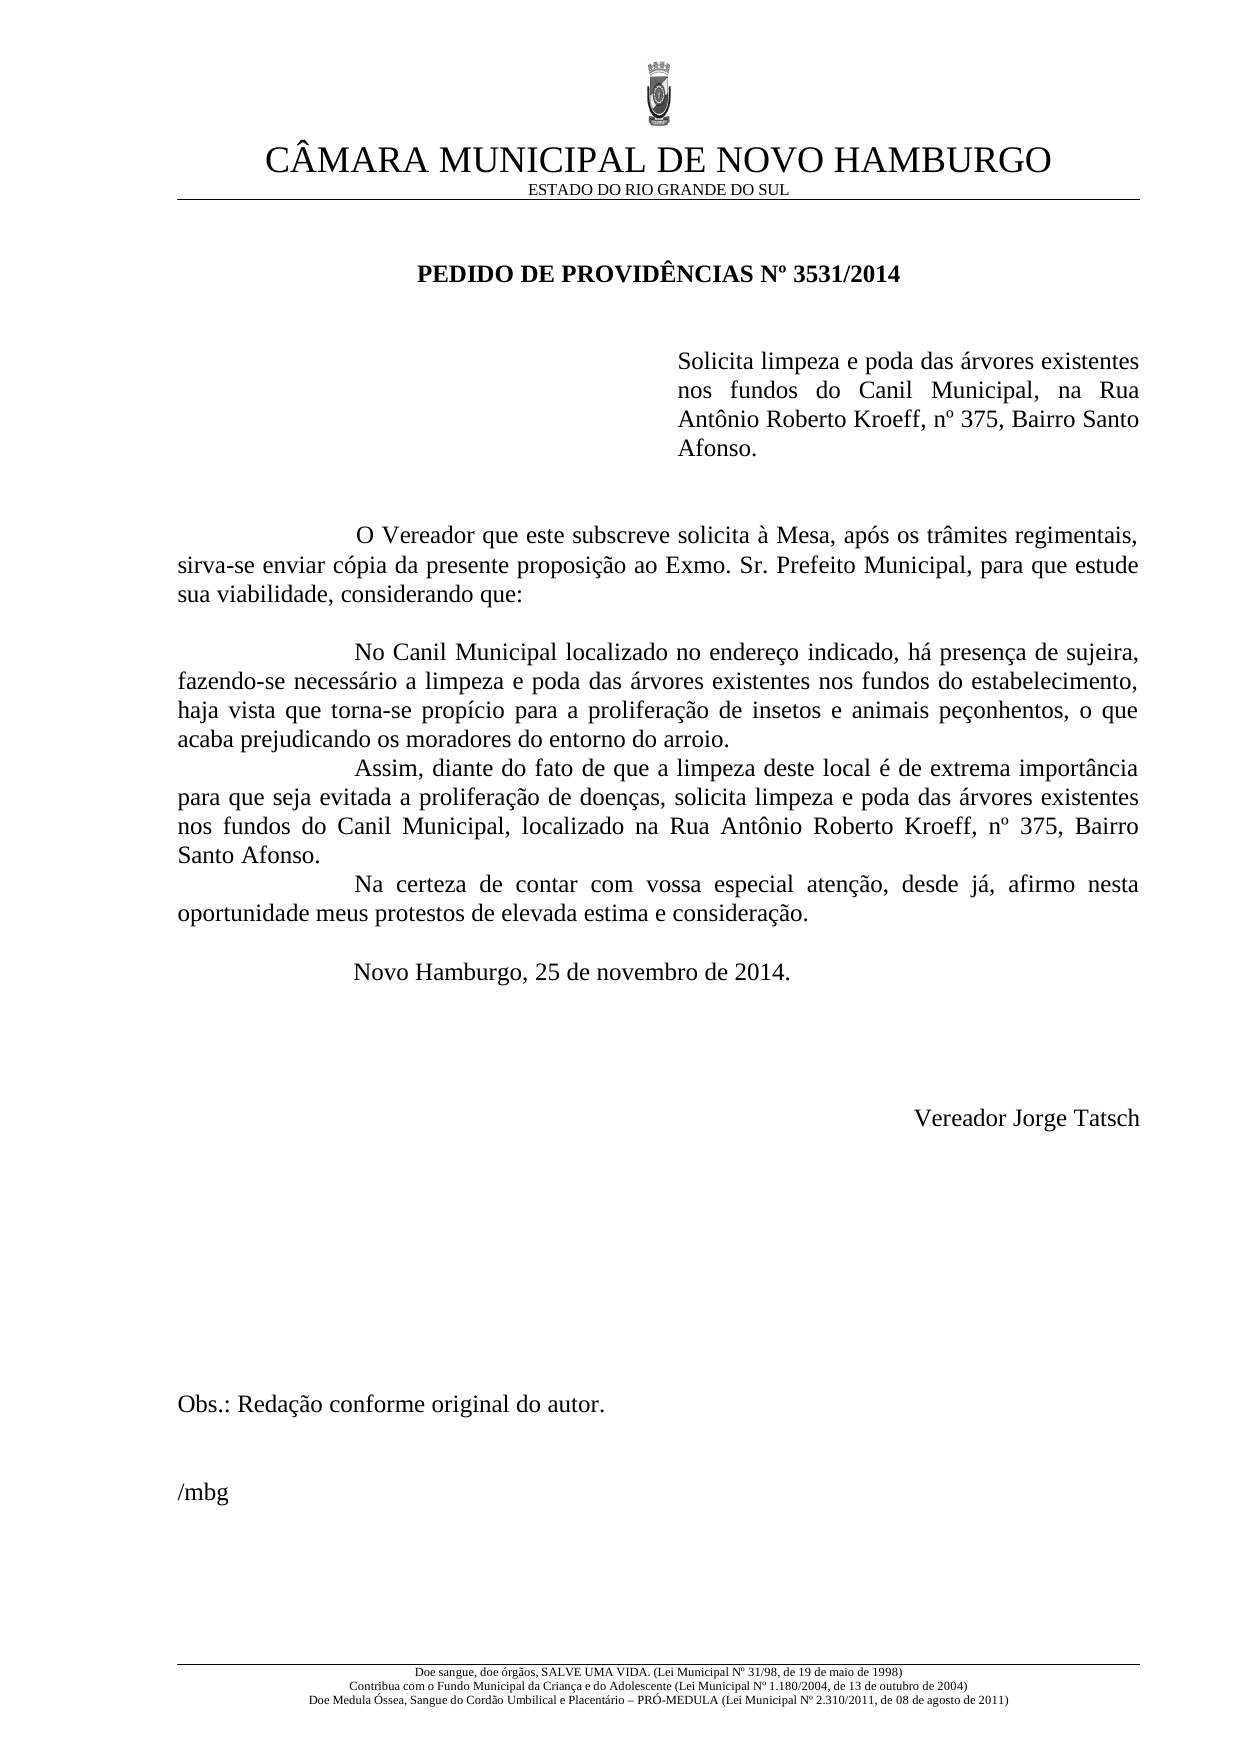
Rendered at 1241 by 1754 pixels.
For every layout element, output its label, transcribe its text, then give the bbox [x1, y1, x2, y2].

text O Vereador que este subscreve solicita à Mesa, após os trâmites regimentais, sirva-se enviar cópia da presente proposição ao Exmo. Sr. Prefeito Municipal, para que estude sua viabilidade, considerando que: [177, 520, 1140, 608]
text Novo Hamburgo, 25 de novembro de 2014. [177, 956, 1140, 985]
text Assim, diante do fato de que a limpeza deste local é de extrema importância para que seja evitada a proliferação de doenças, solicita limpeza e poda das árvores existentes nos fundos do Canil Municipal, localizado na Rua Antônio Roberto Kroeff, nº 375, Bairro Santo Afonso. [177, 753, 1140, 869]
text No Canil Municipal localizado no endereço indicado, há presença de sujeira, fazendo-se necessário a limpeza e poda das árvores existentes nos fundos do estabelecimento, haja vista que torna-se propício para a proliferação de insetos e animais peçonhentos, o que acaba prejudicando os moradores do entorno do arroio. [177, 637, 1140, 753]
text Na certeza de contar com vossa especial atenção, desde já, afirmo nesta oportunidade meus protestos de elevada estima e consideração. [177, 869, 1140, 927]
text Obs.: Redação conforme original do autor. [177, 1389, 1140, 1418]
text Solicita limpeza e poda das árvores existentes nos fundos do Canil Municipal, na Rua Antônio Roberto Kroeff, nº 375, Bairro Santo Afonso. [677, 346, 1140, 462]
text PEDIDO DE PROVIDÊNCIAS Nº 3531/2014 [177, 259, 1140, 288]
text Vereador Jorge Tatsch [177, 1103, 1140, 1132]
text /mbg [177, 1476, 1140, 1505]
